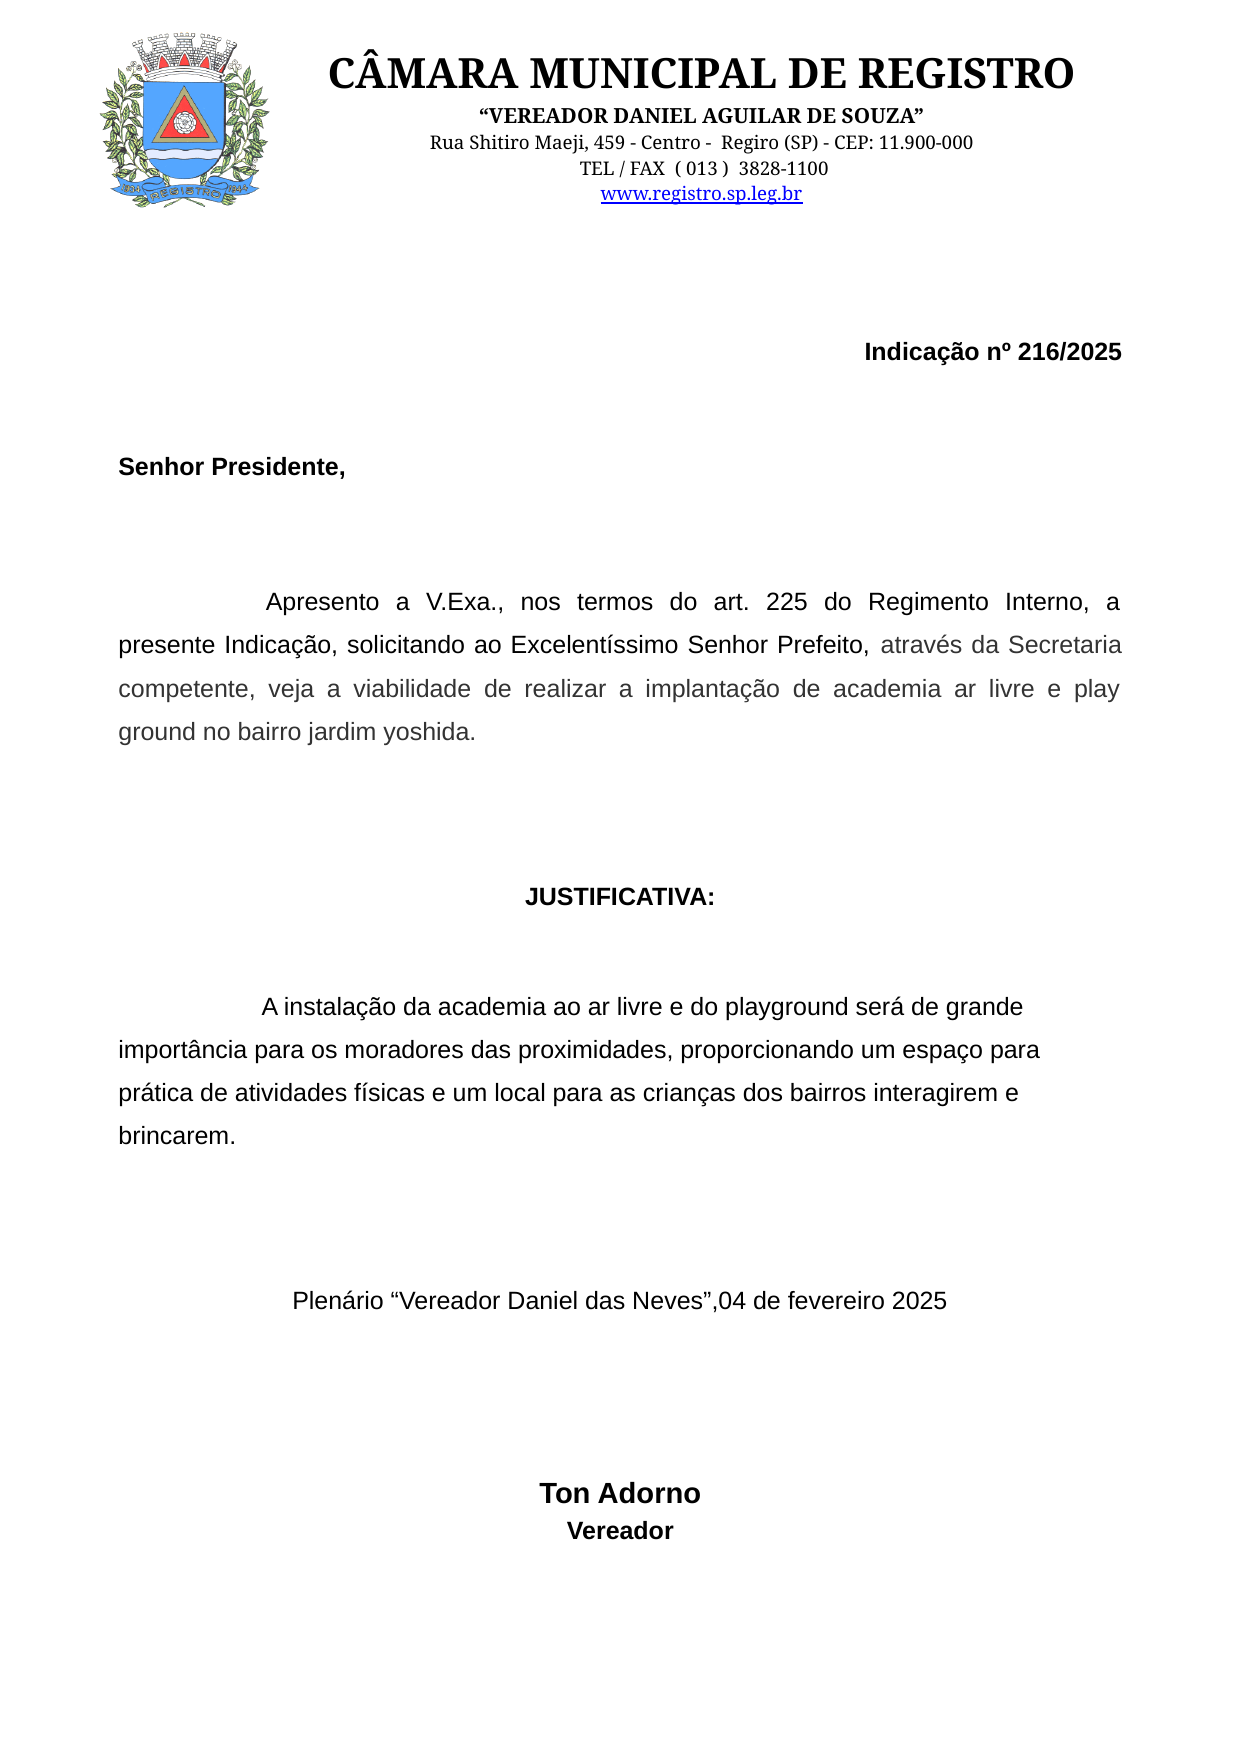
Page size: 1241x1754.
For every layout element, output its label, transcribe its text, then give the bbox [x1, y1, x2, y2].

text Vereador [118, 1516, 1122, 1544]
text Indicação nº 216/2025 [118, 337, 1122, 366]
text Apresento a V.Exa., nos termos do art. 225 do Regimento Interno, a presente Indicação, solicitando ao Excelentíssimo Senhor Prefeito, através da Secretaria competente, veja a viabilidade de realizar a implantação de academia ar livre e play ground no bairro jardim yoshida. [118, 587, 1122, 745]
text Ton Adorno [118, 1476, 1122, 1510]
text JUSTIFICATIVA: [118, 882, 1122, 910]
text A instalação da academia ao ar livre e do playground será de grande importância para os moradores das proximidades, proporcionando um espaço para prática de atividades físicas e um local para as crianças dos bairros interagirem e brincarem. [118, 992, 1122, 1150]
text Senhor Presidente, [118, 452, 1122, 481]
text Plenário “Vereador Daniel das Neves”,04 de fevereiro 2025 [118, 1286, 1122, 1315]
